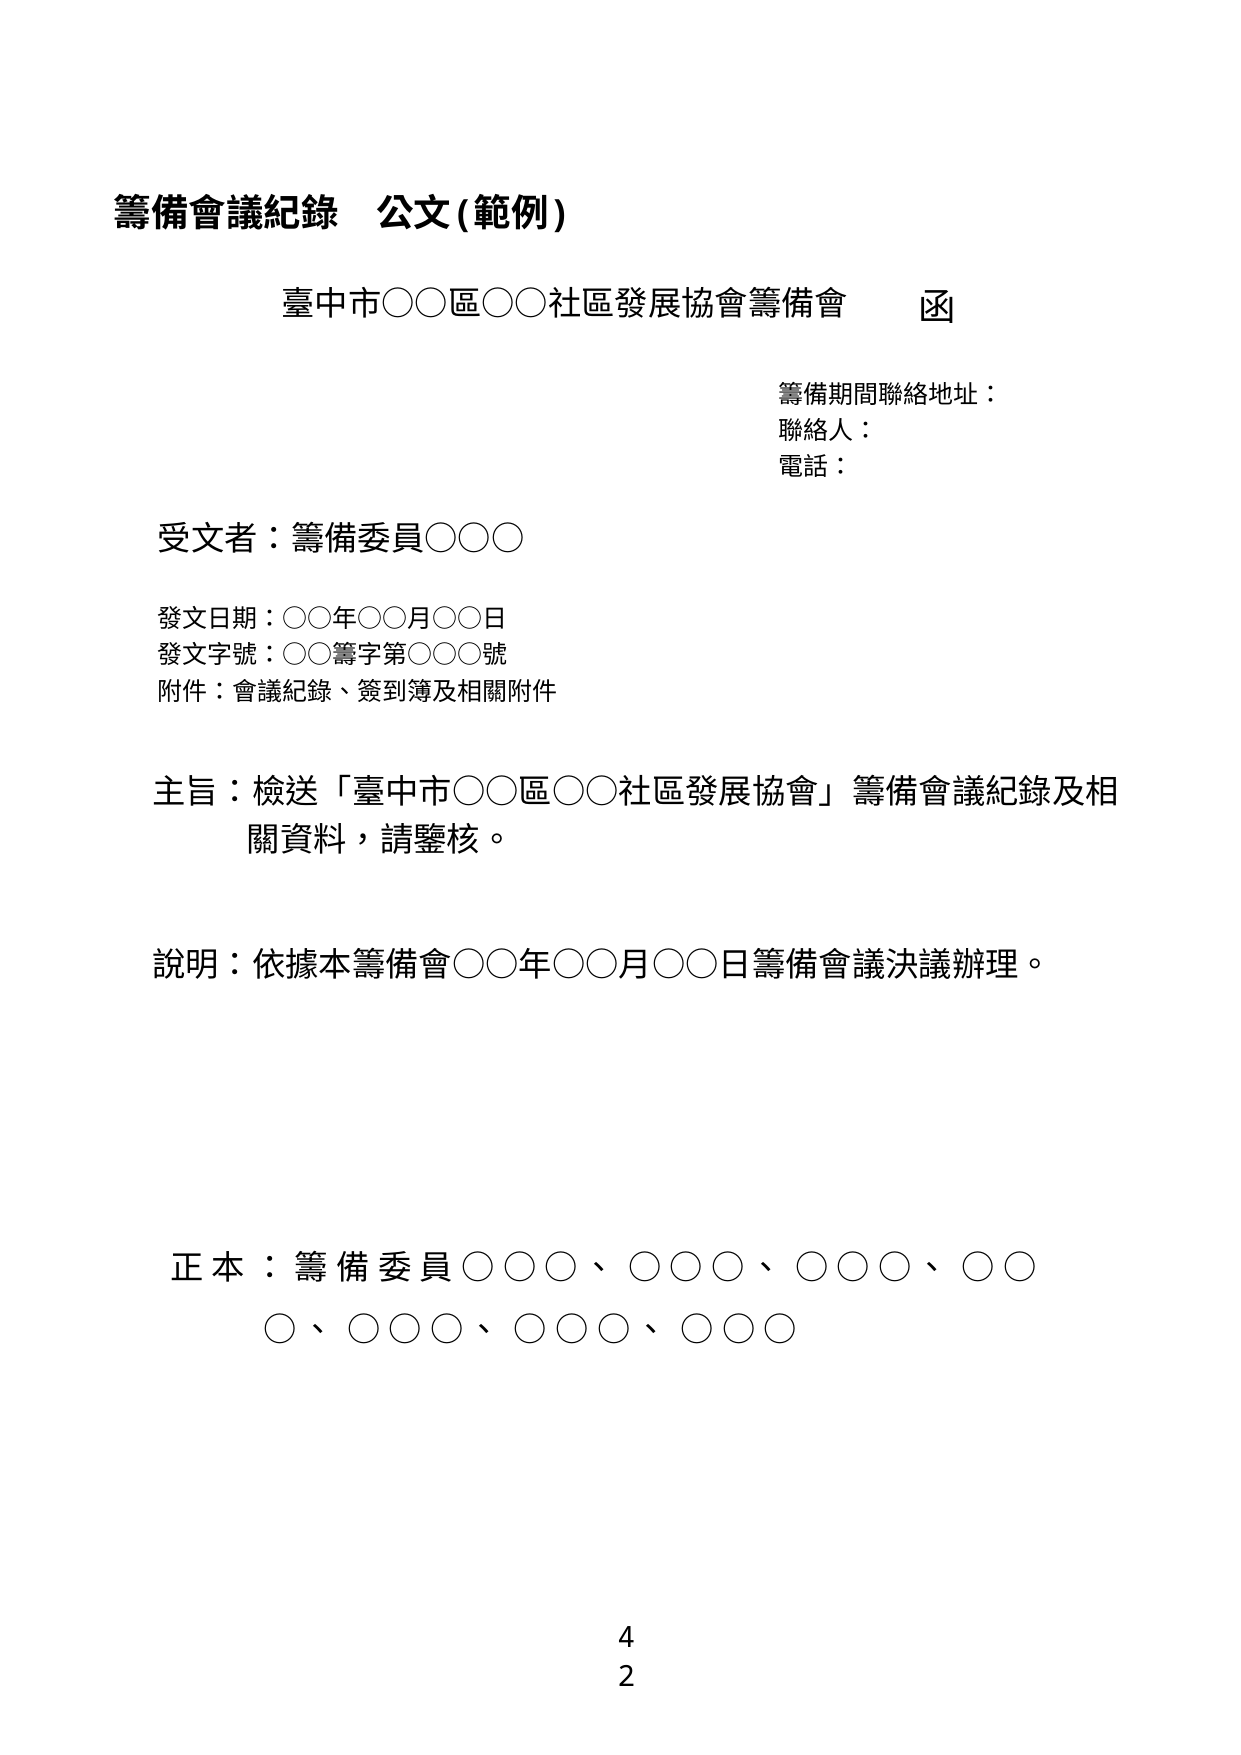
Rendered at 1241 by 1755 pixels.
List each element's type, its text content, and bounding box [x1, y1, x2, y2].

text 聯絡人： [778, 411, 1079, 447]
text 電話： [778, 447, 1079, 483]
text 籌備期間聯絡地址： [778, 374, 1079, 411]
text 發文日期：○○年○○月○○日 [158, 598, 1079, 635]
text 籌備會議紀錄 公文(範例) [113, 183, 1124, 237]
text 受文者：籌備委員○○○ [158, 512, 1079, 560]
text 臺中市○○區○○社區發展協會籌備會 函 [158, 277, 1079, 331]
text 正本：籌備委員○○○、○○○、○○○、○○○、○○○、○○○、○○○ [158, 1223, 1079, 1348]
text 說明：依據本籌備會○○年○○月○○日籌備會議決議辦理。 [152, 938, 1135, 986]
text 附件：會議紀錄、簽到簿及相關附件 [158, 671, 1079, 707]
text 主旨：檢送「臺中市○○區○○社區發展協會」籌備會議紀錄及相關資料，請鑒核。 [152, 765, 1135, 861]
text 發文字號：○○籌字第○○○號 [158, 635, 1079, 671]
